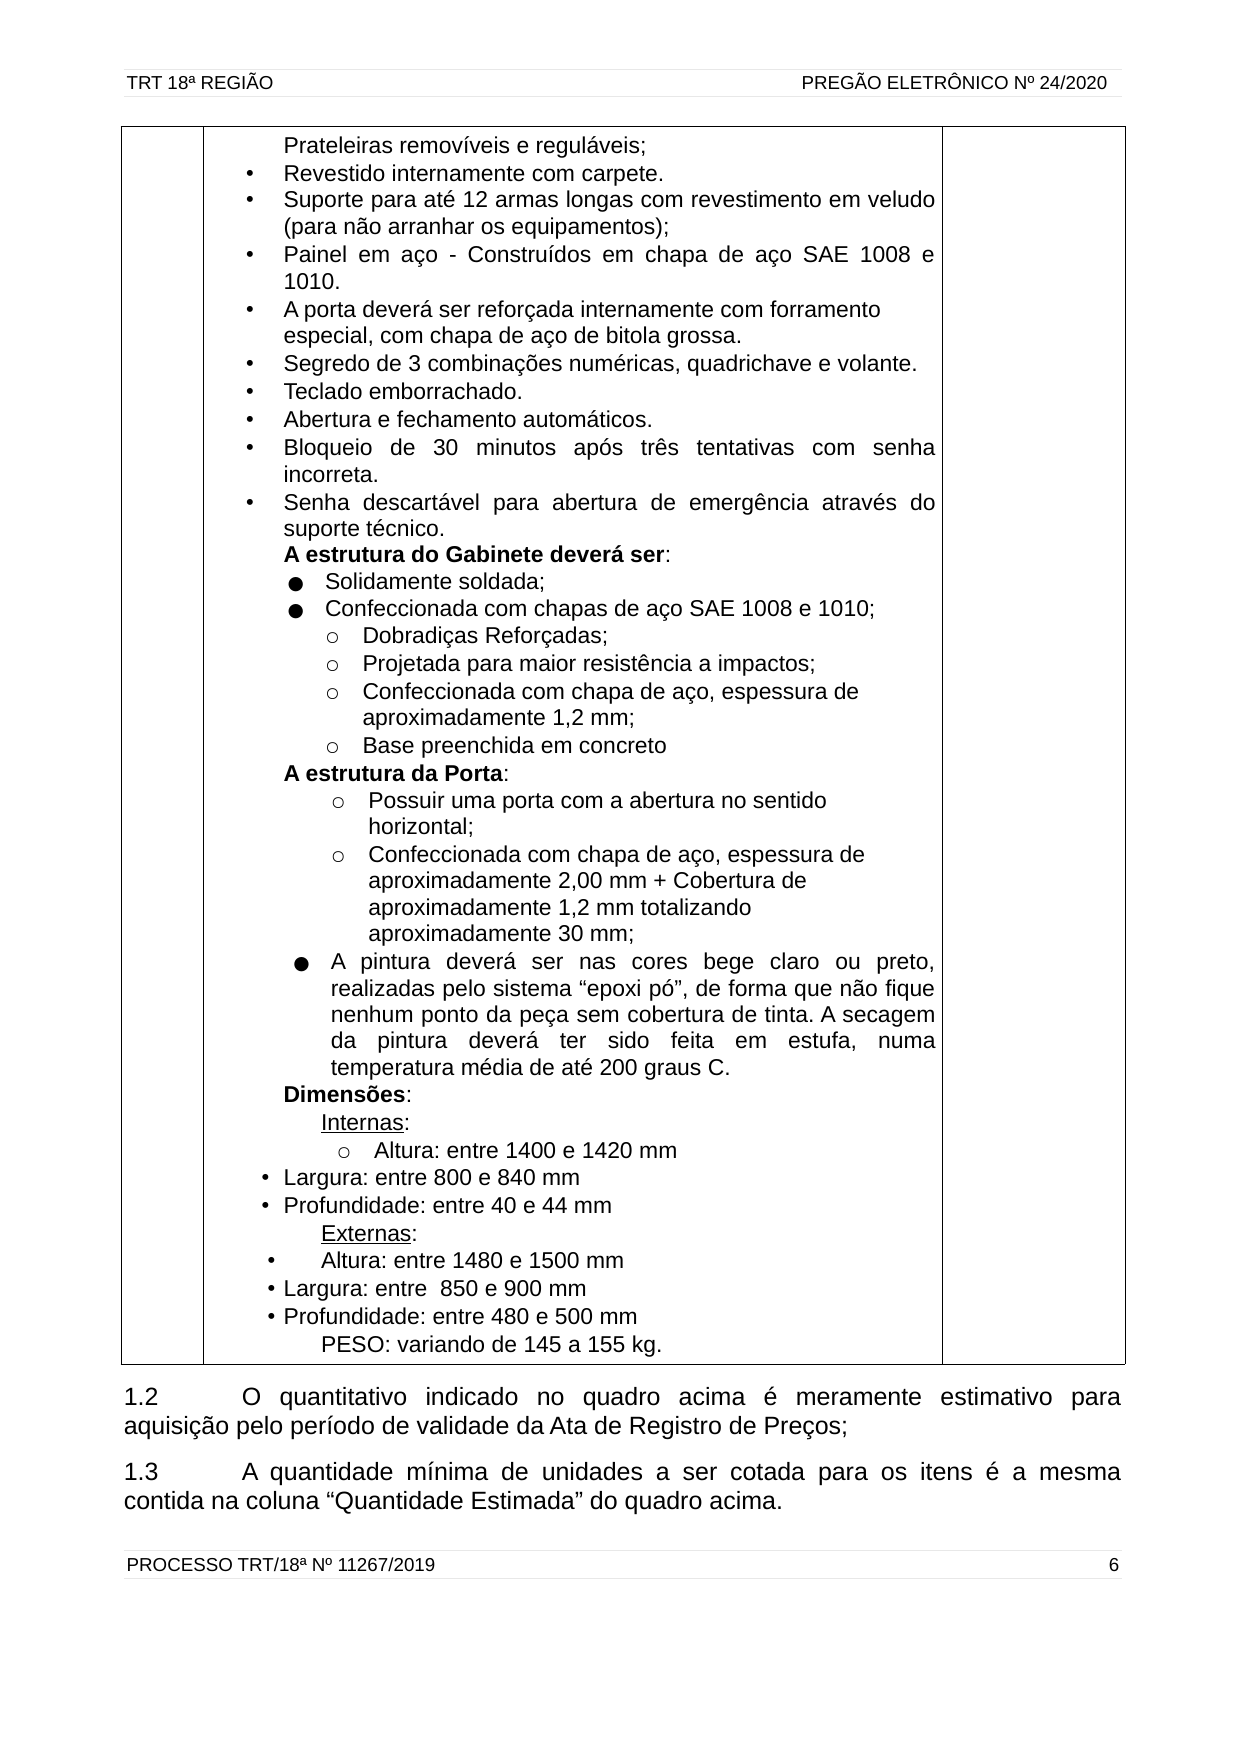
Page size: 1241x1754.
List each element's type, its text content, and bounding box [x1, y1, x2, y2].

text 1.2 O quantitativo indicado no quadro acima é meramente estimativo para aquisição pelo período de validade da Ata de Registro de Preços; [123, 1382, 1122, 1439]
table_cell Prateleiras removíveis e reguláveis; Revestido internamente com carpete. Suporte para até 12 armas longas com revestimento em veludo (para não arranhar os equipamentos); Painel em aço - Construídos em chapa de aço SAE 1008 e 1010. A porta deverá ser reforçada internamente com forramento especial, com chapa de aço de bitola grossa. Segredo de 3 combinações numéricas, quadrichave e volante. Teclado emborrachado. Abertura e fechamento automáticos. Bloqueio de 30 minutos após três tentativas com senha incorreta. Senha descartável para abertura de emergência através do suporte técnico. A estrutura do Gabinete deverá ser: Solidamente soldada; Confeccionada com chapas de aço SAE 1008 e 1010; Dobradiças Reforçadas; Projetada para maior resistência a impactos; Confeccionada com chapa de aço, espessura de aproximadamente 1,2 mm; Base preenchida em concreto A estrutura da Porta: Possuir uma porta com a abertura no sentido horizontal; Confeccionada com chapa de aço, espessura de aproximadamente 2,00 mm + Cobertura de aproximadamente 1,2 mm totalizando aproximadamente 30 mm; A pintura deverá ser nas cores bege claro ou preto, realizadas pelo sistema “epoxi pó”, de forma que não fique nenhum ponto da peça sem cobertura de tinta. A secagem da pintura deverá ter sido feita em estufa, numa temperatura média de até 200 graus C. Dimensões: Internas: Altura: entre 1400 e 1420 mm Largura: entre 800 e 840 mm Profundidade: entre 40 e 44 mm Externas: Altura: entre 1480 e 1500 mm Largura: entre 850 e 900 mm Profundidade: entre 480 e 500 mm PESO: variando de 145 a 155 kg. [204, 127, 942, 1364]
text 1.3 A quantidade mínima de unidades a ser cotada para os itens é a mesma contida na coluna “Quantidade Estimada” do quadro acima. [123, 1457, 1122, 1514]
table_cell [122, 127, 203, 1364]
table_cell [943, 127, 1125, 1364]
